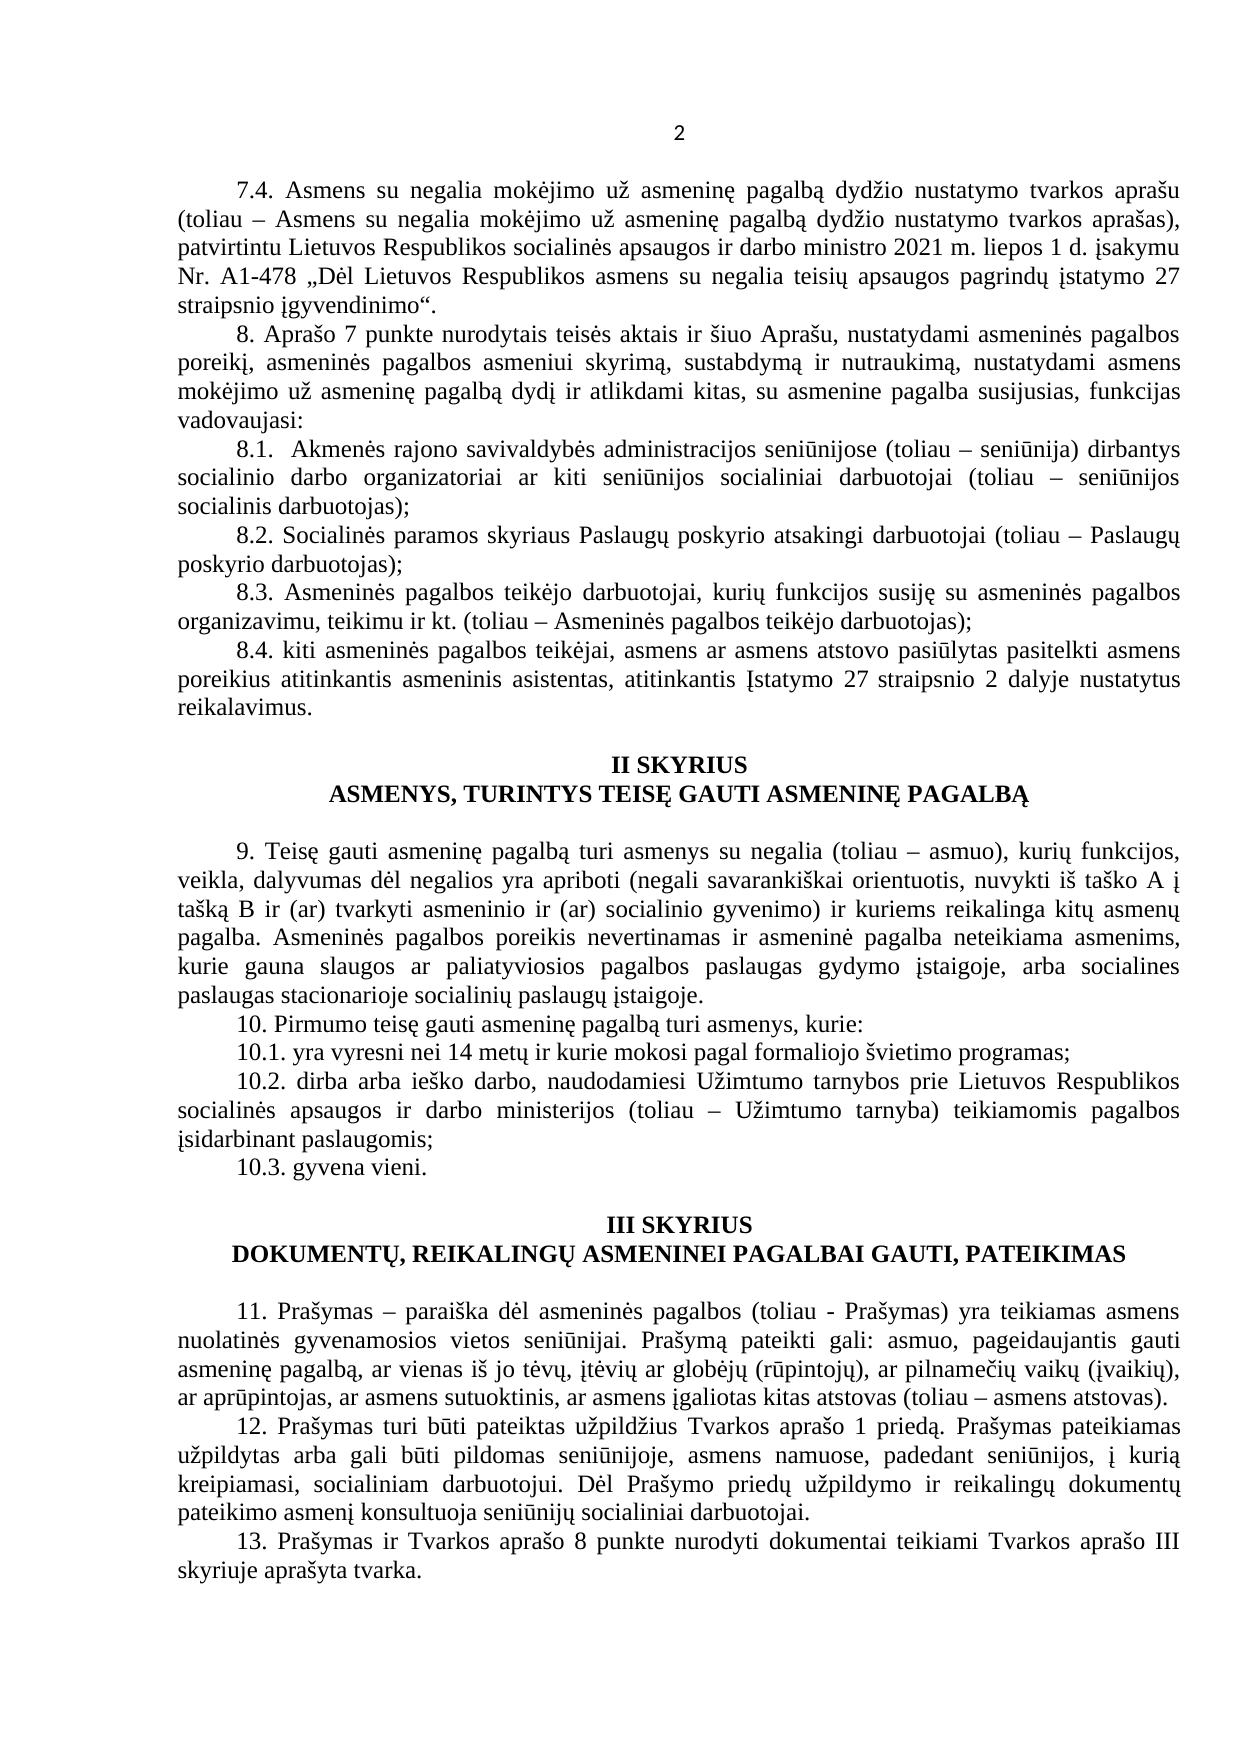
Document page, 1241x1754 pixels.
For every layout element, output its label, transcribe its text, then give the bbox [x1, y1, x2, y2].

text 8.4. kiti asmeninės pagalbos teikėjai, asmens ar asmens atstovo pasiūlytas pasitelkti asmens poreikius atitinkantis asmeninis asistentas, atitinkantis Įstatymo 27 straipsnio 2 dalyje nustatytus reikalavimus. [177, 635, 1181, 721]
text 10.1. yra vyresni nei 14 metų ir kurie mokosi pagal formaliojo švietimo programas; [177, 1037, 1181, 1066]
text 8.2. Socialinės paramos skyriaus Paslaugų poskyrio atsakingi darbuotojai (toliau – Paslaugų poskyrio darbuotojas); [177, 520, 1181, 577]
text 8.3. Asmeninės pagalbos teikėjo darbuotojai, kurių funkcijos susiję su asmeninės pagalbos organizavimu, teikimu ir kt. (toliau – Asmeninės pagalbos teikėjo darbuotojas); [177, 577, 1181, 635]
text DOKUMENTŲ, REIKALINGŲ ASMENINEI PAGALBAI GAUTI, PATEIKIMAS [177, 1239, 1181, 1267]
text 11. Prašymas – paraiška dėl asmeninės pagalbos (toliau - Prašymas) yra teikiamas asmens nuolatinės gyvenamosios vietos seniūnijai. Prašymą pateikti gali: asmuo, pageidaujantis gauti asmeninę pagalbą, ar vienas iš jo tėvų, įtėvių ar globėjų (rūpintojų), ar pilnamečių vaikų (įvaikių), ar aprūpintojas, ar asmens sutuoktinis, ar asmens įgaliotas kitas atstovas (toliau – asmens atstovas). [177, 1296, 1181, 1411]
text 10. Pirmumo teisę gauti asmeninę pagalbą turi asmenys, kurie: [177, 1009, 1181, 1037]
text 10.2. dirba arba ieško darbo, naudodamiesi Užimtumo tarnybos prie Lietuvos Respublikos socialinės apsaugos ir darbo ministerijos (toliau – Užimtumo tarnyba) teikiamomis pagalbos įsidarbinant paslaugomis; [177, 1066, 1181, 1152]
text 12. Prašymas turi būti pateiktas užpildžius Tvarkos aprašo 1 priedą. Prašymas pateikiamas užpildytas arba gali būti pildomas seniūnijoje, asmens namuose, padedant seniūnijos, į kurią kreipiamasi, socialiniam darbuotojui. Dėl Prašymo priedų užpildymo ir reikalingų dokumentų pateikimo asmenį konsultuoja seniūnijų socialiniai darbuotojai. [177, 1411, 1181, 1526]
text II SKYRIUS [177, 750, 1181, 779]
text 8. Aprašo 7 punkte nurodytais teisės aktais ir šiuo Aprašu, nustatydami asmeninės pagalbos poreikį, asmeninės pagalbos asmeniui skyrimą, sustabdymą ir nutraukimą, nustatydami asmens mokėjimo už asmeninę pagalbą dydį ir atlikdami kitas, su asmenine pagalba susijusias, funkcijas vadovaujasi: [177, 319, 1181, 434]
text 8.1. Akmenės rajono savivaldybės administracijos seniūnijose (toliau – seniūnija) dirbantys socialinio darbo organizatoriai ar kiti seniūnijos socialiniai darbuotojai (toliau – seniūnijos socialinis darbuotojas); [177, 434, 1181, 520]
text 13. Prašymas ir Tvarkos aprašo 8 punkte nurodyti dokumentai teikiami Tvarkos aprašo III skyriuje aprašyta tvarka. [177, 1526, 1181, 1584]
text 10.3. gyvena vieni. [177, 1152, 1181, 1181]
text 7.4. Asmens su negalia mokėjimo už asmeninę pagalbą dydžio nustatymo tvarkos aprašu (toliau – Asmens su negalia mokėjimo už asmeninę pagalbą dydžio nustatymo tvarkos aprašas), patvirtintu Lietuvos Respublikos socialinės apsaugos ir darbo ministro 2021 m. liepos 1 d. įsakymu Nr. A1-478 „Dėl Lietuvos Respublikos asmens su negalia teisių apsaugos pagrindų įstatymo 27 straipsnio įgyvendinimo“. [177, 175, 1181, 319]
text 9. Teisę gauti asmeninę pagalbą turi asmenys su negalia (toliau – asmuo), kurių funkcijos, veikla, dalyvumas dėl negalios yra apriboti (negali savarankiškai orientuotis, nuvykti iš taško A į tašką B ir (ar) tvarkyti asmeninio ir (ar) socialinio gyvenimo) ir kuriems reikalinga kitų asmenų pagalba. Asmeninės pagalbos poreikis nevertinamas ir asmeninė pagalba neteikiama asmenims, kurie gauna slaugos ar paliatyviosios pagalbos paslaugas gydymo įstaigoje, arba socialines paslaugas stacionarioje socialinių paslaugų įstaigoje. [177, 836, 1181, 1009]
text III SKYRIUS [177, 1210, 1181, 1239]
text ASMENYS, TURINTYS TEISĘ GAUTI ASMENINĘ PAGALBĄ [177, 779, 1181, 807]
